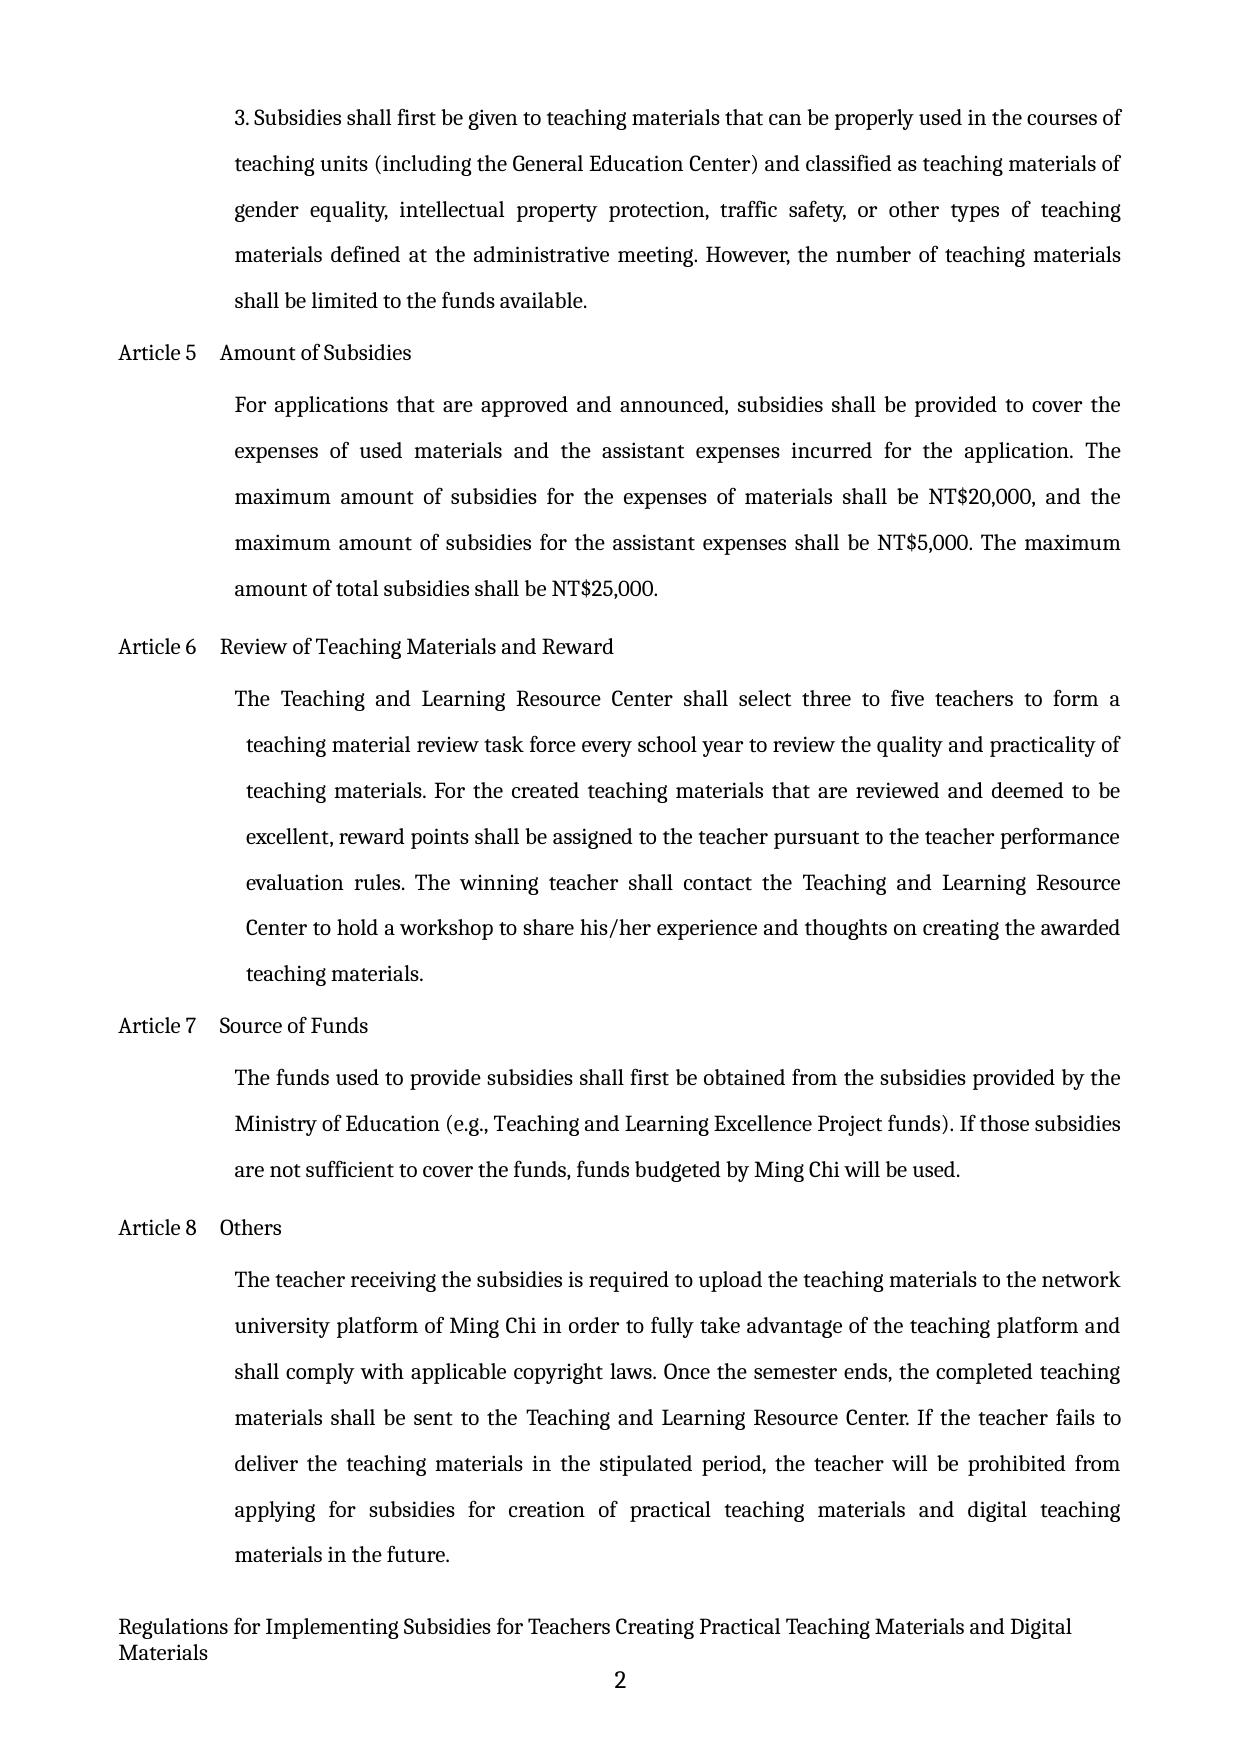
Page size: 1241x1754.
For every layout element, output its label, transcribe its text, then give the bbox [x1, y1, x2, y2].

text Article 8 Others [118, 1199, 1122, 1245]
text The teacher receiving the subsidies is required to upload the teaching materials to the network university platform of Ming Chi in order to fully take advantage of the teaching platform and shall comply with applicable copyright laws. Once the semester ends, the completed teaching materials shall be sent to the Teaching and Learning Resource Center. If the teacher fails to deliver the teaching materials in the stipulated period, the teacher will be prohibited from applying for subsidies for creation of practical teaching materials and digital teaching materials in the future. [234, 1251, 1122, 1572]
text The funds used to provide subsidies shall first be obtained from the subsidies provided by the Ministry of Education (e.g., Teaching and Learning Excellence Project funds). If those subsidies are not sufficient to cover the funds, funds budgeted by Ming Chi will be used. [234, 1049, 1122, 1187]
text The Teaching and Learning Resource Center shall select three to five teachers to form a teaching material review task force every school year to review the quality and practicality of teaching materials. For the created teaching materials that are reviewed and deemed to be excellent, reward points shall be assigned to the teacher pursuant to the teacher performance evaluation rules. The winning teacher shall contact the Teaching and Learning Resource Center to hold a workshop to share his/her experience and thoughts on creating the awarded teaching materials. [234, 670, 1122, 991]
text Article 5 Amount of Subsidies [118, 324, 1122, 370]
text For applications that are approved and announced, subsidies shall be provided to cover the expenses of used materials and the assistant expenses incurred for the application. The maximum amount of subsidies for the expenses of materials shall be NT$20,000, and the maximum amount of subsidies for the assistant expenses shall be NT$5,000. The maximum amount of total subsidies shall be NT$25,000. [234, 376, 1122, 605]
text 3. Subsidies shall first be given to teaching materials that can be properly used in the courses of teaching units (including the General Education Center) and classified as teaching materials of gender equality, intellectual property protection, traffic safety, or other types of teaching materials defined at the administrative meeting. However, the number of teaching materials shall be limited to the funds available. [234, 89, 1122, 318]
text Article 7 Source of Funds [118, 997, 1122, 1043]
text Article 6 Review of Teaching Materials and Reward [118, 618, 1122, 664]
